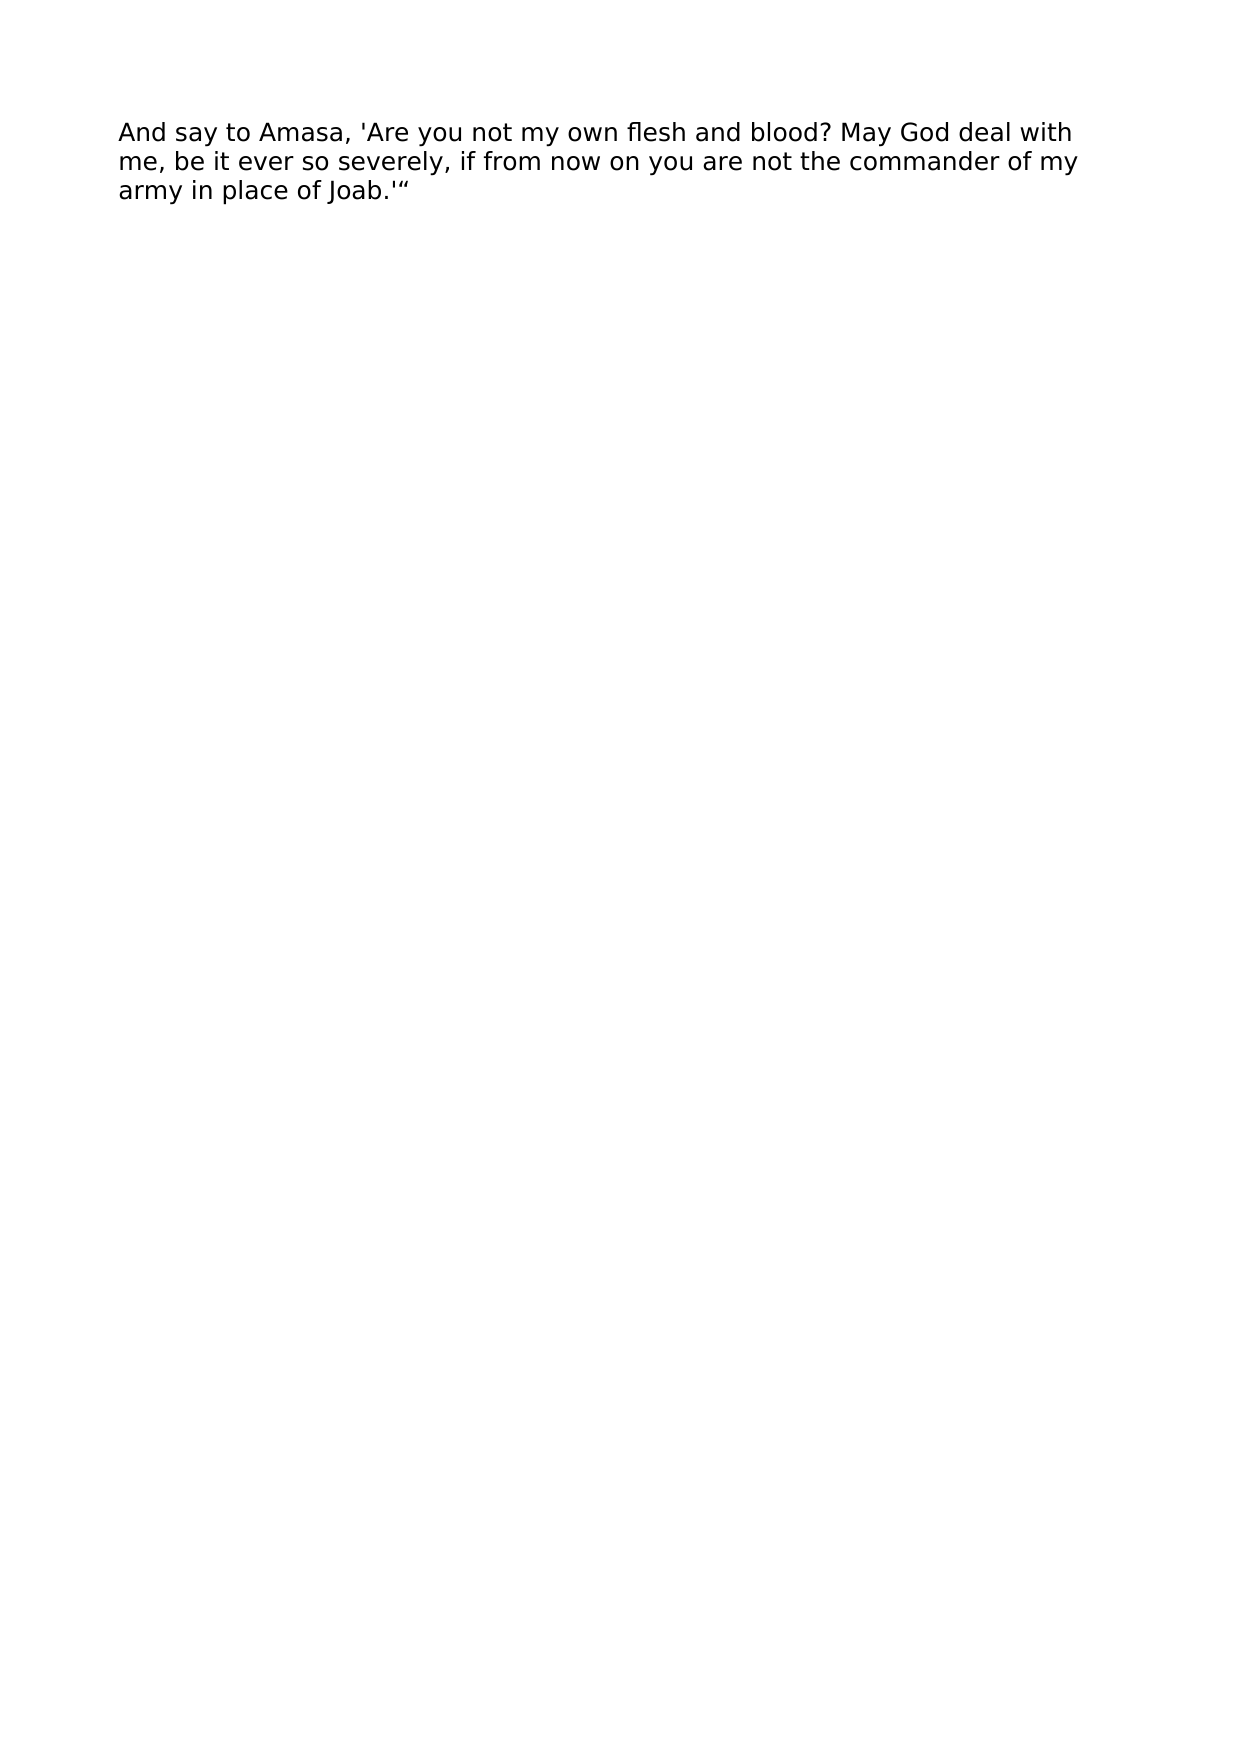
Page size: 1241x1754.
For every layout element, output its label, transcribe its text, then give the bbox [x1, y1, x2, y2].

text And say to Amasa, 'Are you not my own flesh and blood? May God deal with me, be it ever so severely, if from now on you are not the commander of my army in place of Joab.'“ [118, 118, 1122, 206]
